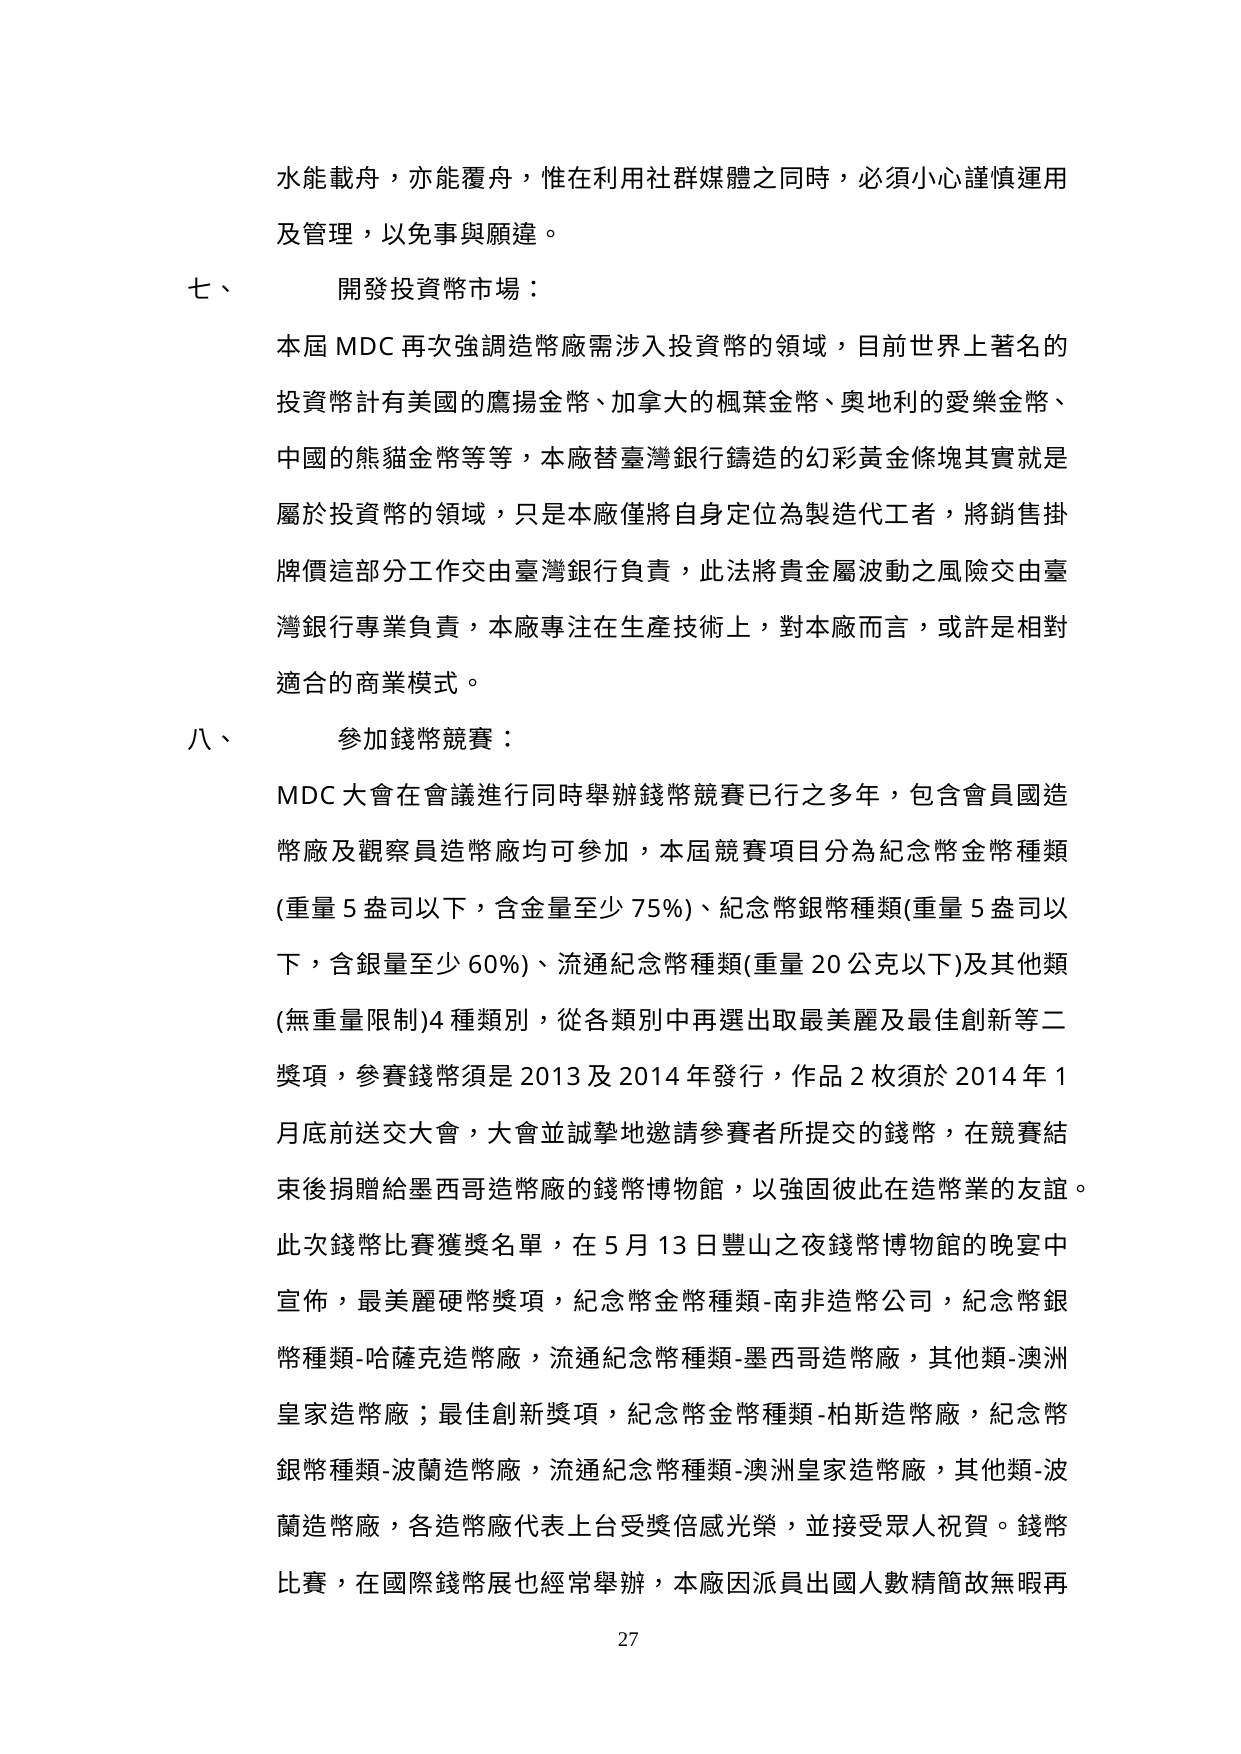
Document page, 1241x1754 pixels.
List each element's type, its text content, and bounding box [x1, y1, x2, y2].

list 開發投資幣市場： 本屆MDC再次強調造幣廠需涉入投資幣的領域，目前世界上著名的投資幣計有美國的鷹揚金幣、加拿大的楓葉金幣、奧地利的愛樂金幣、中國的熊貓金幣等等，本廠替臺灣銀行鑄造的幻彩黃金條塊其實就是屬於投資幣的領域，只是本廠僅將自身定位為製造代工者，將銷售掛牌價這部分工作交由臺灣銀行負責，此法將貴金屬波動之風險交由臺灣銀行專業負責，本廠專注在生產技術上，對本廠而言，或許是相對適合的商業模式。 [187, 269, 1069, 701]
list 水能載舟，亦能覆舟，惟在利用社群媒體之同時，必須小心謹慎運用及管理，以免事與願違。 [187, 157, 1069, 251]
list 參加錢幣競賽： MDC大會在會議進行同時舉辦錢幣競賽已行之多年，包含會員國造幣廠及觀察員造幣廠均可參加，本屆競賽項目分為紀念幣金幣種類(重量5盎司以下，含金量至少75%)、紀念幣銀幣種類(重量5盎司以下，含銀量至少60%)、流通紀念幣種類(重量20公克以下)及其他類(無重量限制)4種類別，從各類別中再選出取最美麗及最佳創新等二獎項，參賽錢幣須是2013及2014年發行，作品2枚須於2014年1月底前送交大會，大會並誠摯地邀請參賽者所提交的錢幣，在競賽結束後捐贈給墨西哥造幣廠的錢幣博物館，以強固彼此在造幣業的友誼。此次錢幣比賽獲獎名單，在5月13日豐山之夜錢幣博物館的晚宴中宣佈，最美麗硬幣獎項，紀念幣金幣種類-南非造幣公司，紀念幣銀幣種類-哈薩克造幣廠，流通紀念幣種類-墨西哥造幣廠，其他類-澳洲皇家造幣廠；最佳創新獎項，紀念幣金幣種類-柏斯造幣廠，紀念幣銀幣種類-波蘭造幣廠，流通紀念幣種類-澳洲皇家造幣廠，其他類-波蘭造幣廠，各造幣廠代表上台受獎倍感光榮，並接受眾人祝賀。錢幣比賽，在國際錢幣展也經常舉辦，本廠因派員出國人數精簡故無暇再顧及錢幣競賽而鮮少參與，如未來有機會似可多留意此類資訊，嘗試參加錢幣競賽增加本廠紀念幣國際知名度。 [187, 719, 1069, 1600]
